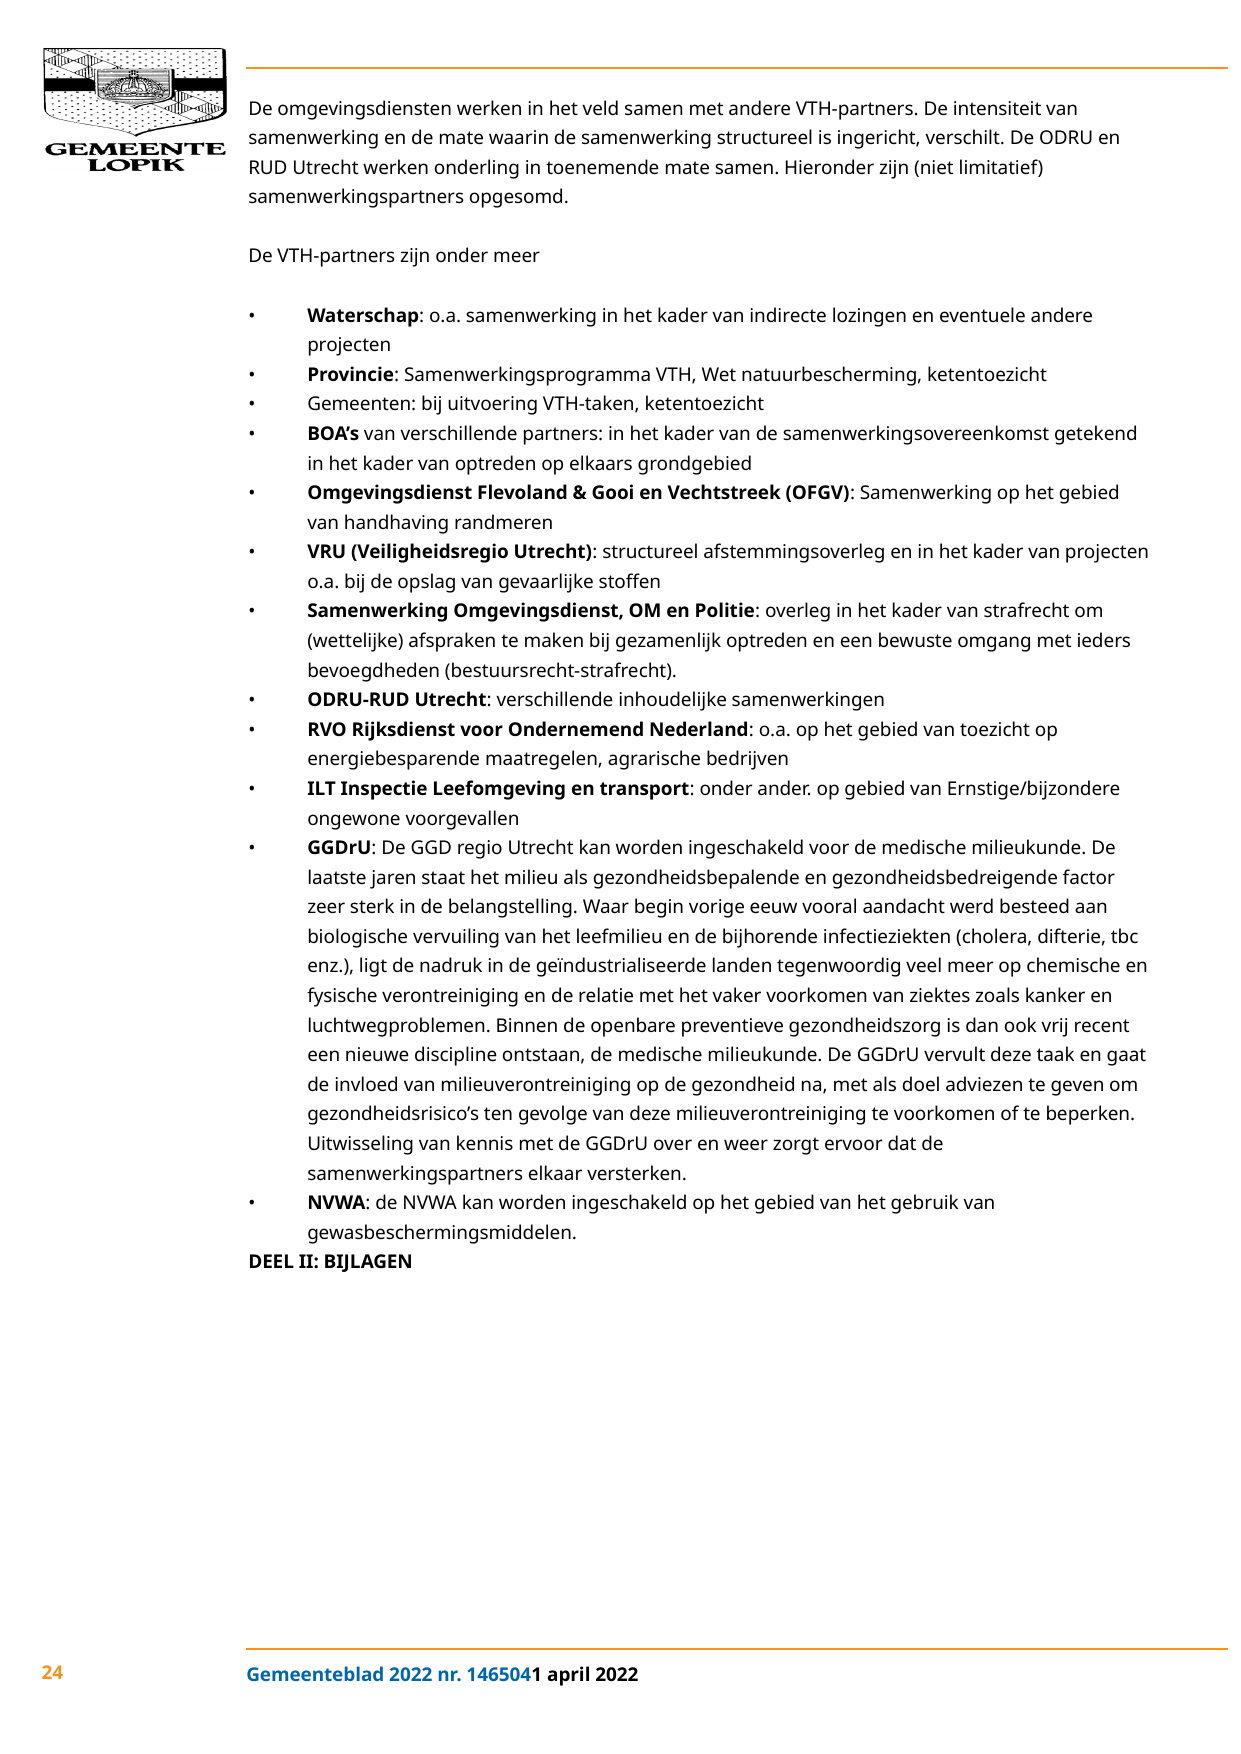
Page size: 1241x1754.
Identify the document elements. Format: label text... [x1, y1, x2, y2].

list ODRU-RUD Utrecht: verschillende inhoudelijke samenwerkingen [248, 686, 1152, 712]
list RVO Rijksdienst voor Ondernemend Nederland: o.a. op het gebied van toezicht op energiebesparende maatregelen, agrarische bedrijven [248, 716, 1152, 771]
list Samenwerking Omgevingsdienst, OM en Politie: overleg in het kader van strafrecht om (wettelijke) afspraken te maken bij gezamenlijk optreden en een bewuste omgang met ieders bevoegdheden (bestuursrecht-strafrecht). [248, 598, 1152, 683]
list GGDrU: De GGD regio Utrecht kan worden ingeschakeld voor de medische milieukunde. De laatste jaren staat het milieu als gezondheidsbepalende en gezondheidsbedreigende factor zeer sterk in de belangstelling. Waar begin vorige eeuw vooral aandacht werd besteed aan biologische vervuiling van het leefmilieu en de bijhorende infectieziekten (cholera, difterie, tbc enz.), ligt de nadruk in de geïndustrialiseerde landen tegenwoordig veel meer op chemische en fysische verontreiniging en de relatie met het vaker voorkomen van ziektes zoals kanker en luchtwegproblemen. Binnen de openbare preventieve gezondheidszorg is dan ook vrij recent een nieuwe discipline ontstaan, de medische milieukunde. De GGDrU vervult deze taak en gaat de invloed van milieuverontreiniging op de gezondheid na, met als doel adviezen te geven om gezondheidsrisico’s ten gevolge van deze milieuverontreiniging te voorkomen of te beperken. Uitwisseling van kennis met de GGDrU over en weer zorgt ervoor dat de samenwerkingspartners elkaar versterken. [248, 834, 1152, 1186]
list VRU (Veiligheidsregio Utrecht): structureel afstemmingsoverleg en in het kader van projecten o.a. bij de opslag van gevaarlijke stoffen [248, 538, 1152, 594]
list Waterschap: o.a. samenwerking in het kader van indirecte lozingen en eventuele andere projecten [248, 302, 1152, 357]
list BOA’s van verschillende partners: in het kader van de samenwerkingsovereenkomst getekend in het kader van optreden op elkaars grondgebied [248, 420, 1152, 476]
list Omgevingsdienst Flevoland & Gooi en Vechtstreek (OFGV): Samenwerking op het gebied van handhaving randmeren [248, 479, 1152, 535]
list Provincie: Samenwerkingsprogramma VTH, Wet natuurbescherming, ketentoezicht [248, 361, 1152, 387]
list ILT Inspectie Leefomgeving en transport: onder ander. op gebied van Ernstige/bijzondere ongewone voorgevallen [248, 775, 1152, 831]
text De omgevingsdiensten werken in het veld samen met andere VTH-partners. De intensiteit van samenwerking en de mate waarin de samenwerking structureel is ingericht, verschilt. De ODRU en RUD Utrecht werken onderling in toenemende mate samen. Hieronder zijn (niet limitatief) samenwerkingspartners opgesomd. [248, 95, 1152, 209]
picture [41, 47, 231, 172]
text De VTH-partners zijn onder meer [248, 243, 1152, 268]
text DEEL II: BIJLAGEN [248, 1248, 1152, 1274]
list NVWA: de NVWA kan worden ingeschakeld op het gebied van het gebruik van gewasbeschermingsmiddelen. [248, 1189, 1152, 1245]
list Gemeenten: bij uitvoering VTH-taken, ketentoezicht [248, 391, 1152, 416]
